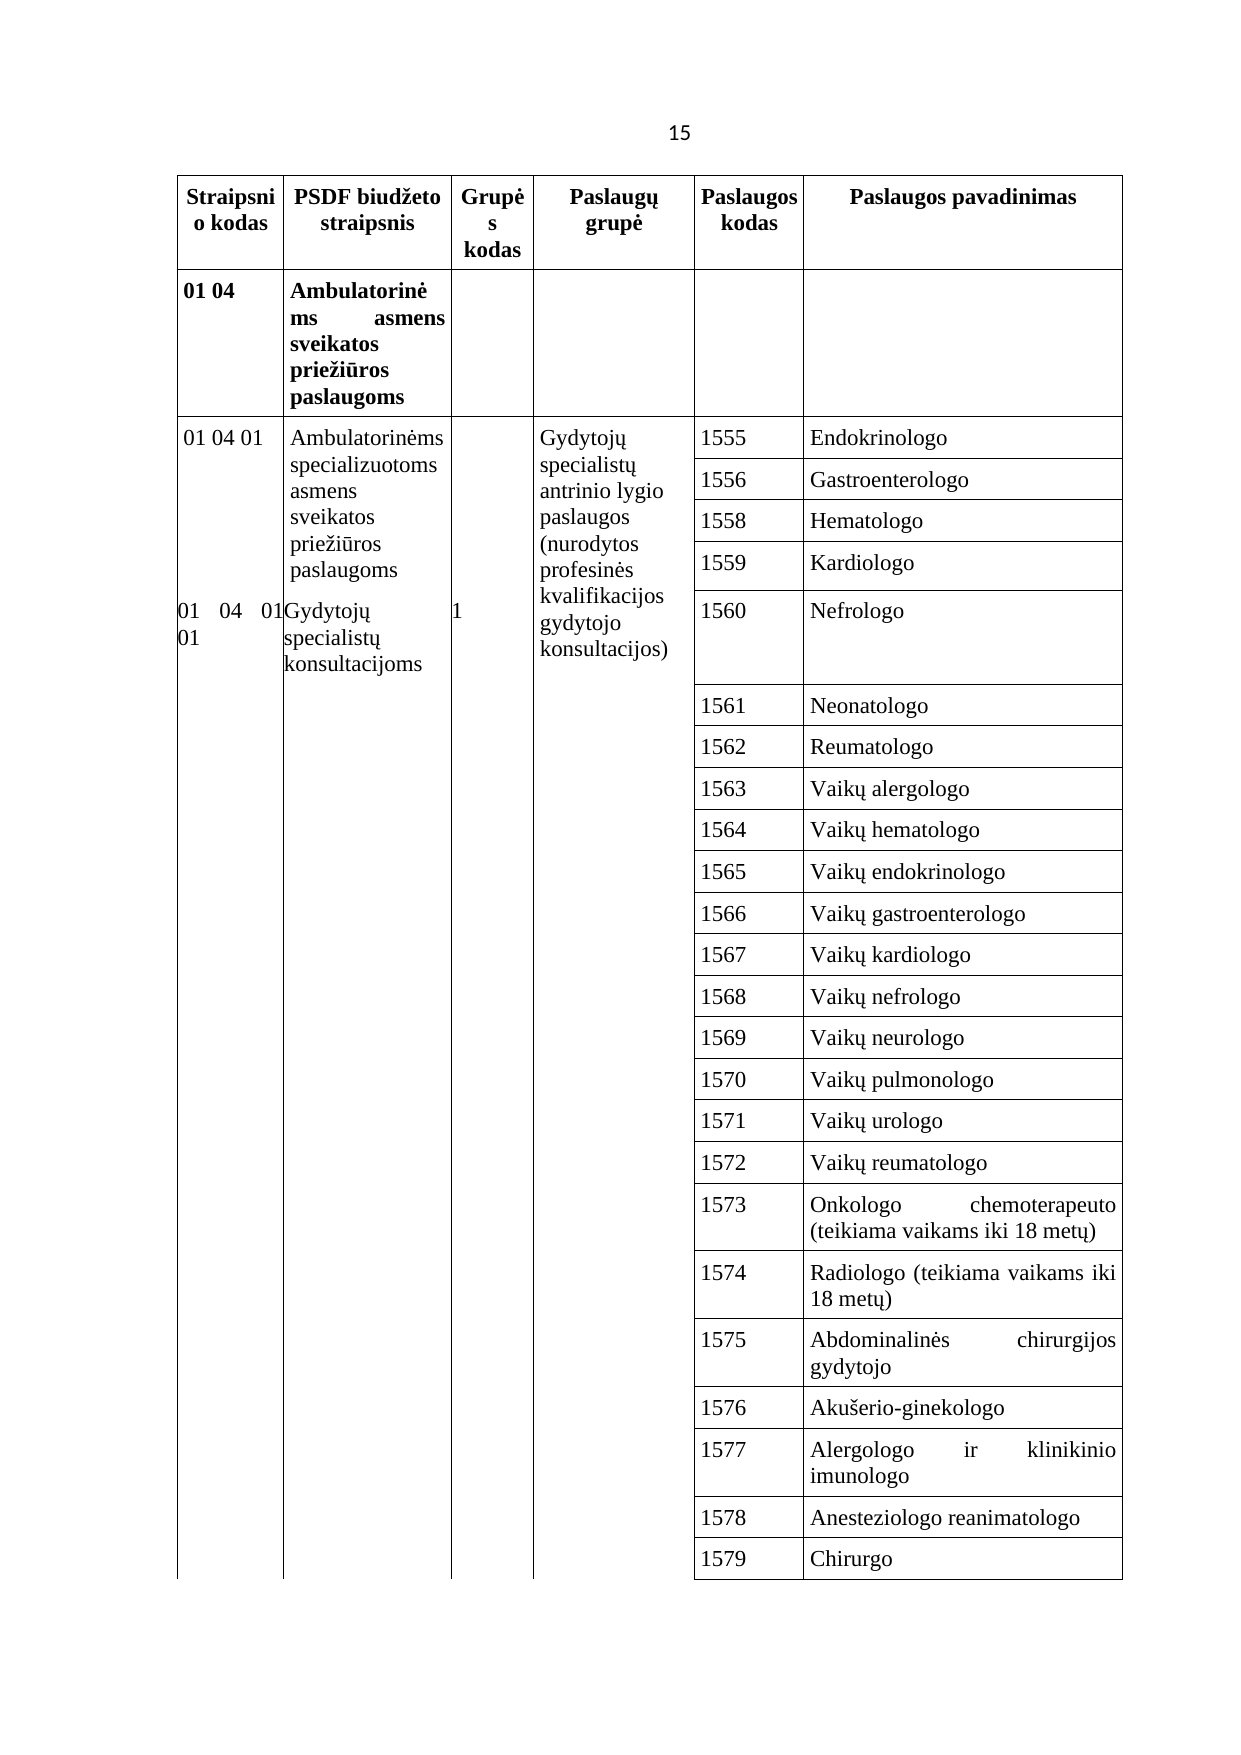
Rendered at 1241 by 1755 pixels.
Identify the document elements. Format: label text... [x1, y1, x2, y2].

table_cell Gydytojų specialistų konsultacijoms [284, 590, 451, 684]
table_cell Vaikų alergologo [804, 768, 1122, 808]
table_cell [284, 1318, 451, 1386]
table_cell [284, 892, 451, 933]
table_cell [452, 1099, 533, 1141]
table_header Paslaugos pavadinimas [804, 176, 1122, 269]
table_cell Radiologo (teikiama vaikams iki 18 metų) [804, 1251, 1122, 1318]
table_cell 1556 [695, 459, 803, 499]
table_cell Chirurgo [804, 1538, 1122, 1579]
table_cell [452, 1058, 533, 1099]
table_cell Kardiologo [804, 542, 1122, 589]
table_cell [178, 1496, 283, 1537]
table_cell [178, 725, 283, 767]
table_cell [178, 1250, 283, 1318]
table_cell 1574 [695, 1251, 803, 1318]
table_cell [178, 1318, 283, 1386]
table_cell [452, 499, 533, 541]
table_cell [178, 767, 283, 808]
table_cell Vaikų urologo [804, 1100, 1122, 1141]
table_cell [284, 1058, 451, 1099]
table_cell [178, 809, 283, 850]
table_cell [695, 270, 803, 416]
table_cell [534, 1428, 694, 1496]
table_cell [178, 892, 283, 933]
table_cell Akušerio-ginekologo [804, 1387, 1122, 1428]
table_cell Vaikų pulmonologo [804, 1059, 1122, 1099]
table_cell [178, 1386, 283, 1428]
table_cell 1569 [695, 1017, 803, 1058]
table_cell Hematologo [804, 500, 1122, 541]
table_cell 1 [452, 590, 533, 684]
table_cell 1579 [695, 1538, 803, 1579]
table_cell Endokrinologo [804, 417, 1122, 458]
table_cell 1555 [695, 417, 803, 458]
table_header Paslaugos kodas [695, 176, 803, 269]
table_cell [284, 767, 451, 808]
table_cell [284, 850, 451, 892]
table_cell Alergologo ir klinikinio imunologo [804, 1429, 1122, 1496]
table_cell Ambulatorinėms asmens sveikatos priežiūros paslaugoms [284, 270, 451, 416]
table_cell Nefrologo [804, 591, 1122, 684]
table_cell [452, 1537, 533, 1579]
table_cell [534, 975, 694, 1016]
table_cell [178, 1016, 283, 1058]
table_cell [178, 1537, 283, 1579]
table_cell 1568 [695, 976, 803, 1016]
table_cell [534, 850, 694, 892]
table_cell [178, 1141, 283, 1182]
table_cell [534, 892, 694, 933]
table_cell [178, 541, 283, 589]
table_cell [452, 1318, 533, 1386]
table_cell [178, 1099, 283, 1141]
table_cell [534, 270, 694, 416]
table_cell [284, 725, 451, 767]
table_cell [178, 458, 283, 499]
table_cell [284, 1496, 451, 1537]
table_cell Abdominalinės chirurgijos gydytojo [804, 1319, 1122, 1386]
table_cell [534, 933, 694, 975]
table_cell [452, 1250, 533, 1318]
table_cell 1564 [695, 810, 803, 850]
table_cell [452, 933, 533, 975]
table_cell [534, 1141, 694, 1182]
table_cell [534, 1537, 694, 1579]
table_cell Ambulatorinėms specializuotoms asmens sveikatos priežiūros paslaugoms [284, 417, 451, 589]
table_cell 1573 [695, 1184, 803, 1250]
table_cell Vaikų hematologo [804, 810, 1122, 850]
table_cell Vaikų nefrologo [804, 976, 1122, 1016]
table_cell [284, 1141, 451, 1182]
table_cell [178, 933, 283, 975]
table_cell [284, 933, 451, 975]
table_cell [534, 1250, 694, 1318]
table_cell [534, 725, 694, 767]
table_cell [178, 1428, 283, 1496]
table_cell 1578 [695, 1497, 803, 1537]
table_cell [452, 1386, 533, 1428]
table_cell [284, 975, 451, 1016]
table_cell [534, 1318, 694, 1386]
table_cell [284, 1537, 451, 1579]
table_cell 1571 [695, 1100, 803, 1141]
table_cell [804, 270, 1122, 416]
table_cell [534, 767, 694, 808]
table_cell [452, 1428, 533, 1496]
table_cell [284, 1016, 451, 1058]
table_cell Gydytojų specialistų antrinio lygio paslaugos (nurodytos profesinės kvalifikacijos gydytojo konsultacijos) [534, 417, 694, 725]
table_header Straipsnio kodas [178, 176, 283, 269]
table_cell [178, 850, 283, 892]
table_cell [178, 1058, 283, 1099]
table_cell [452, 767, 533, 808]
table_cell [452, 1141, 533, 1182]
table_cell 1559 [695, 542, 803, 589]
table_cell 01 04 01 01 [178, 590, 283, 684]
table_cell [534, 1058, 694, 1099]
table_cell [534, 1183, 694, 1250]
table_cell Vaikų endokrinologo [804, 851, 1122, 892]
table_cell [452, 541, 533, 589]
table_cell [284, 1250, 451, 1318]
table_cell 1567 [695, 934, 803, 975]
table_cell 1577 [695, 1429, 803, 1496]
table_cell [178, 975, 283, 1016]
table_cell [284, 809, 451, 850]
table_cell Vaikų gastroenterologo [804, 893, 1122, 933]
table_cell Reumatologo [804, 726, 1122, 767]
table_cell [178, 499, 283, 541]
table_cell 1560 [695, 591, 803, 684]
table_header Paslaugų grupė [534, 176, 694, 269]
table_cell 1570 [695, 1059, 803, 1099]
table_cell [284, 1386, 451, 1428]
table_cell [534, 1099, 694, 1141]
table_cell [178, 1183, 283, 1250]
table_cell [284, 684, 451, 725]
table_cell [452, 809, 533, 850]
table_header PSDF biudžeto straipsnis [284, 176, 451, 269]
table_cell [284, 1099, 451, 1141]
table_cell Vaikų reumatologo [804, 1142, 1122, 1182]
table_cell [452, 684, 533, 725]
table_cell Onkologo chemoterapeuto (teikiama vaikams iki 18 metų) [804, 1184, 1122, 1250]
table_cell [452, 975, 533, 1016]
table_cell [452, 1183, 533, 1250]
table_cell 1561 [695, 685, 803, 725]
table_cell 1558 [695, 500, 803, 541]
table_cell Vaikų kardiologo [804, 934, 1122, 975]
table_header Grupės kodas [452, 176, 533, 269]
table_cell Anesteziologo reanimatologo [804, 1497, 1122, 1537]
table_cell [534, 1386, 694, 1428]
table_cell [534, 809, 694, 850]
table_cell Neonatologo [804, 685, 1122, 725]
table_cell [534, 1496, 694, 1537]
table_cell Gastroenterologo [804, 459, 1122, 499]
table_cell [452, 1016, 533, 1058]
table_cell 1575 [695, 1319, 803, 1386]
table_cell [178, 684, 283, 725]
table_cell [284, 1428, 451, 1496]
table_cell [452, 1496, 533, 1537]
table_cell 1566 [695, 893, 803, 933]
table_cell 1562 [695, 726, 803, 767]
table_cell [452, 417, 533, 458]
table_cell 1572 [695, 1142, 803, 1182]
table_cell 01 04 01 [178, 417, 283, 458]
table_cell [452, 270, 533, 416]
table_cell 1576 [695, 1387, 803, 1428]
table_cell [284, 1183, 451, 1250]
table_cell Vaikų neurologo [804, 1017, 1122, 1058]
table_cell [452, 850, 533, 892]
table_cell [534, 1016, 694, 1058]
table_cell 1563 [695, 768, 803, 808]
table_cell [452, 892, 533, 933]
table_cell 01 04 [178, 270, 283, 416]
table_cell [452, 458, 533, 499]
table_cell 1565 [695, 851, 803, 892]
table_cell [452, 725, 533, 767]
